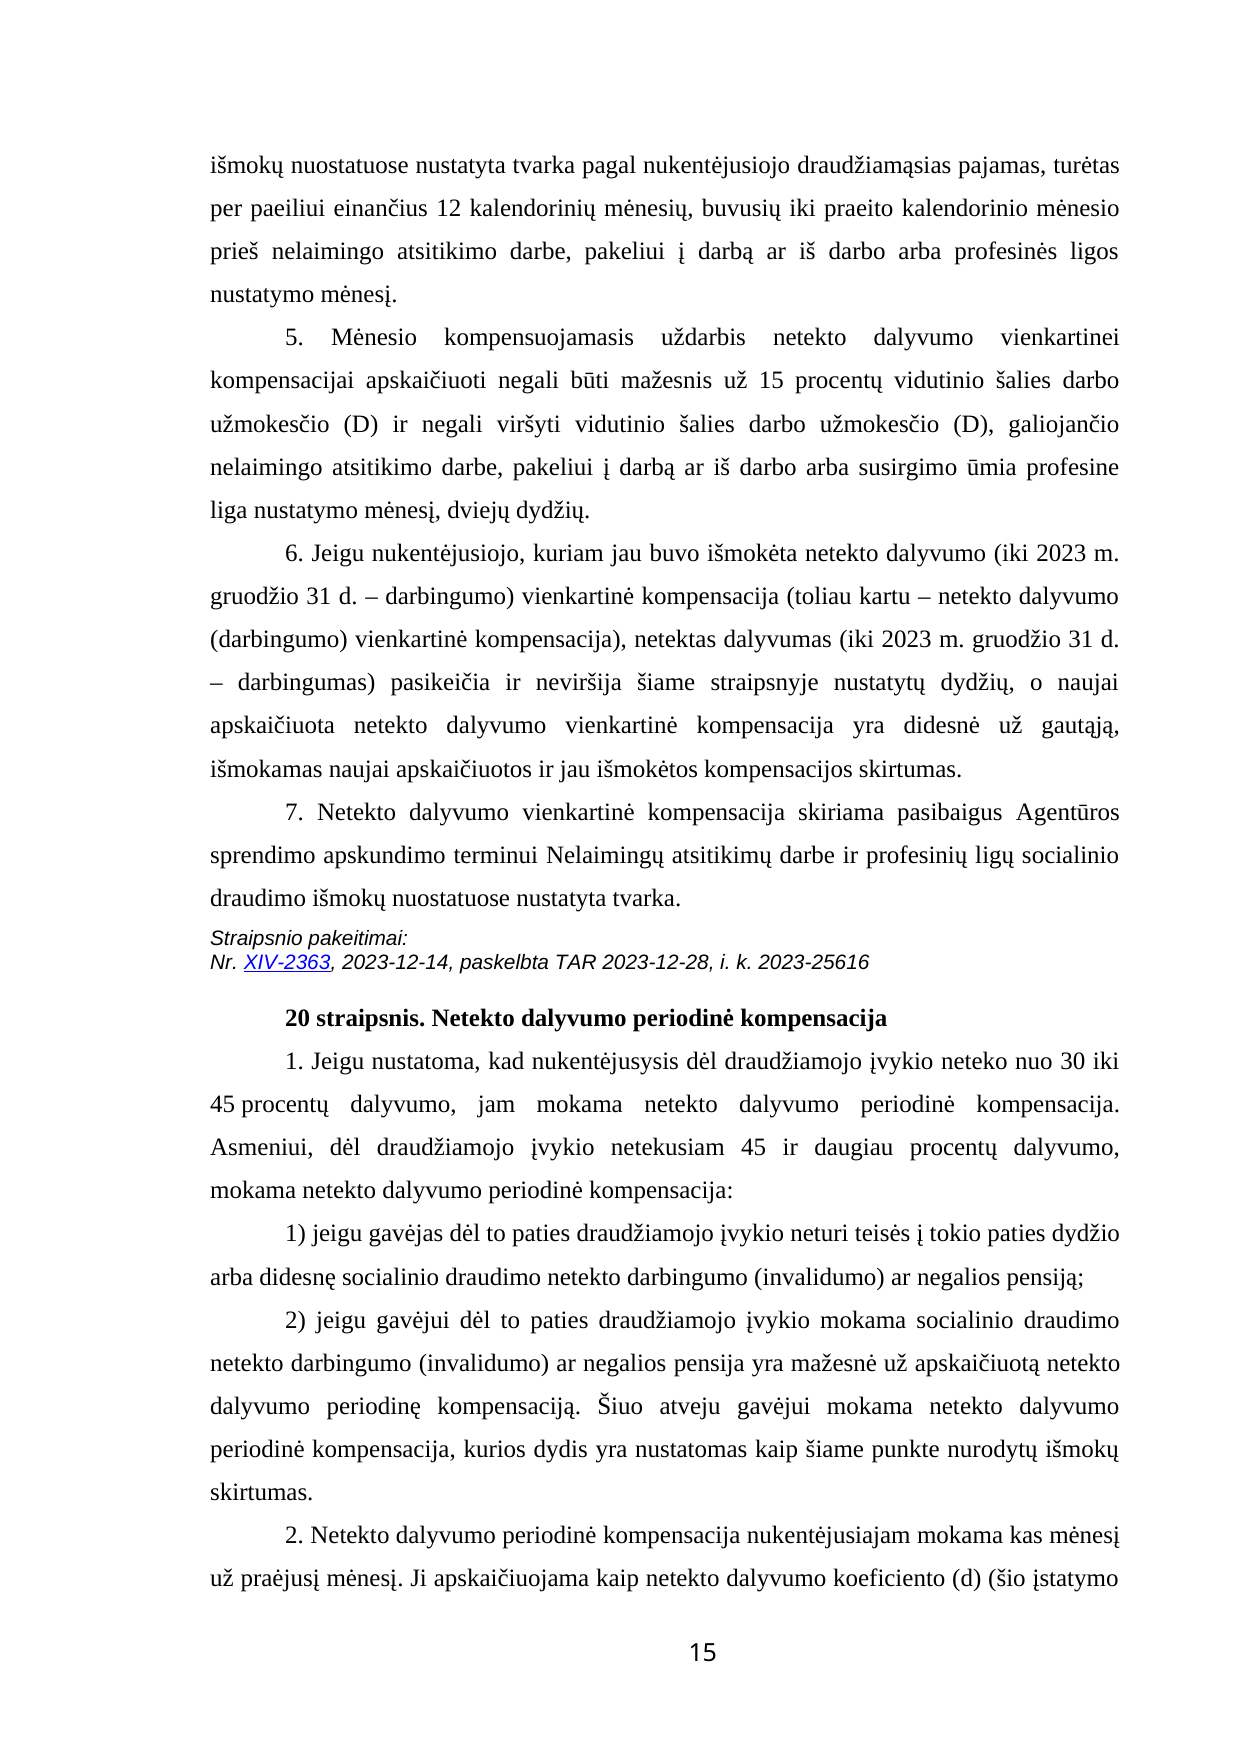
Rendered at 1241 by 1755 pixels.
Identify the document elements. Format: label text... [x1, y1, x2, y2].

text Straipsnio pakeitimai: [210, 926, 1120, 950]
text 2) jeigu gavėjui dėl to paties draudžiamojo įvykio mokama socialinio draudimo netekto darbingumo (invalidumo) ar negalios pensija yra mažesnė už apskaičiuotą netekto dalyvumo periodinę kompensaciją. Šiuo atveju gavėjui mokama netekto dalyvumo periodinė kompensacija, kurios dydis yra nustatomas kaip šiame punkte nurodytų išmokų skirtumas. [210, 1305, 1120, 1506]
text 7. Netekto dalyvumo vienkartinė kompensacija skiriama pasibaigus Agentūros sprendimo apskundimo terminui Nelaimingų atsitikimų darbe ir profesinių ligų socialinio draudimo išmokų nuostatuose nustatyta tvarka. [210, 797, 1120, 912]
text 20 straipsnis. Netekto dalyvumo periodinė kompensacija [210, 1003, 1120, 1032]
text 6. Jeigu nukentėjusiojo, kuriam jau buvo išmokėta netekto dalyvumo (iki 2023 m. gruodžio 31 d. – darbingumo) vienkartinė kompensacija (toliau kartu – netekto dalyvumo (darbingumo) vienkartinė kompensacija), netektas dalyvumas (iki 2023 m. gruodžio 31 d. – darbingumas) pasikeičia ir neviršija šiame straipsnyje nustatytų dydžių, o naujai apskaičiuota netekto dalyvumo vienkartinė kompensacija yra didesnė už gautąją, išmokamas naujai apskaičiuotos ir jau išmokėtos kompensacijos skirtumas. [210, 538, 1120, 782]
text 1) jeigu gavėjas dėl to paties draudžiamojo įvykio neturi teisės į tokio paties dydžio arba didesnę socialinio draudimo netekto darbingumo (invalidumo) ar negalios pensiją; [210, 1218, 1120, 1290]
text Nr. XIV-2363, 2023-12-14, paskelbta TAR 2023-12-28, i. k. 2023-25616 [210, 950, 1120, 974]
text 5. Mėnesio kompensuojamasis uždarbis netekto dalyvumo vienkartinei kompensacijai apskaičiuoti negali būti mažesnis už 15 procentų vidutinio šalies darbo užmokesčio (D) ir negali viršyti vidutinio šalies darbo užmokesčio (D), galiojančio nelaimingo atsitikimo darbe, pakeliui į darbą ar iš darbo arba susirgimo ūmia profesine liga nustatymo mėnesį, dviejų dydžių. [210, 322, 1120, 524]
text 2. Netekto dalyvumo periodinė kompensacija nukentėjusiajam mokama kas mėnesį už praėjusį mėnesį. Ji apskaičiuojama kaip netekto dalyvumo koeficiento (d) (šio įstatymo [210, 1520, 1120, 1592]
text išmokų nuostatuose nustatyta tvarka pagal nukentėjusiojo draudžiamąsias pajamas, turėtas per paeiliui einančius 12 kalendorinių mėnesių, buvusių iki praeito kalendorinio mėnesio prieš nelaimingo atsitikimo darbe, pakeliui į darbą ar iš darbo arba profesinės ligos nustatymo mėnesį. [210, 150, 1120, 308]
text 1. Jeigu nustatoma, kad nukentėjusysis dėl draudžiamojo įvykio neteko nuo 30 iki 45 procentų dalyvumo, jam mokama netekto dalyvumo periodinė kompensacija. Asmeniui, dėl draudžiamojo įvykio netekusiam 45 ir daugiau procentų dalyvumo, mokama netekto dalyvumo periodinė kompensacija: [210, 1046, 1120, 1204]
